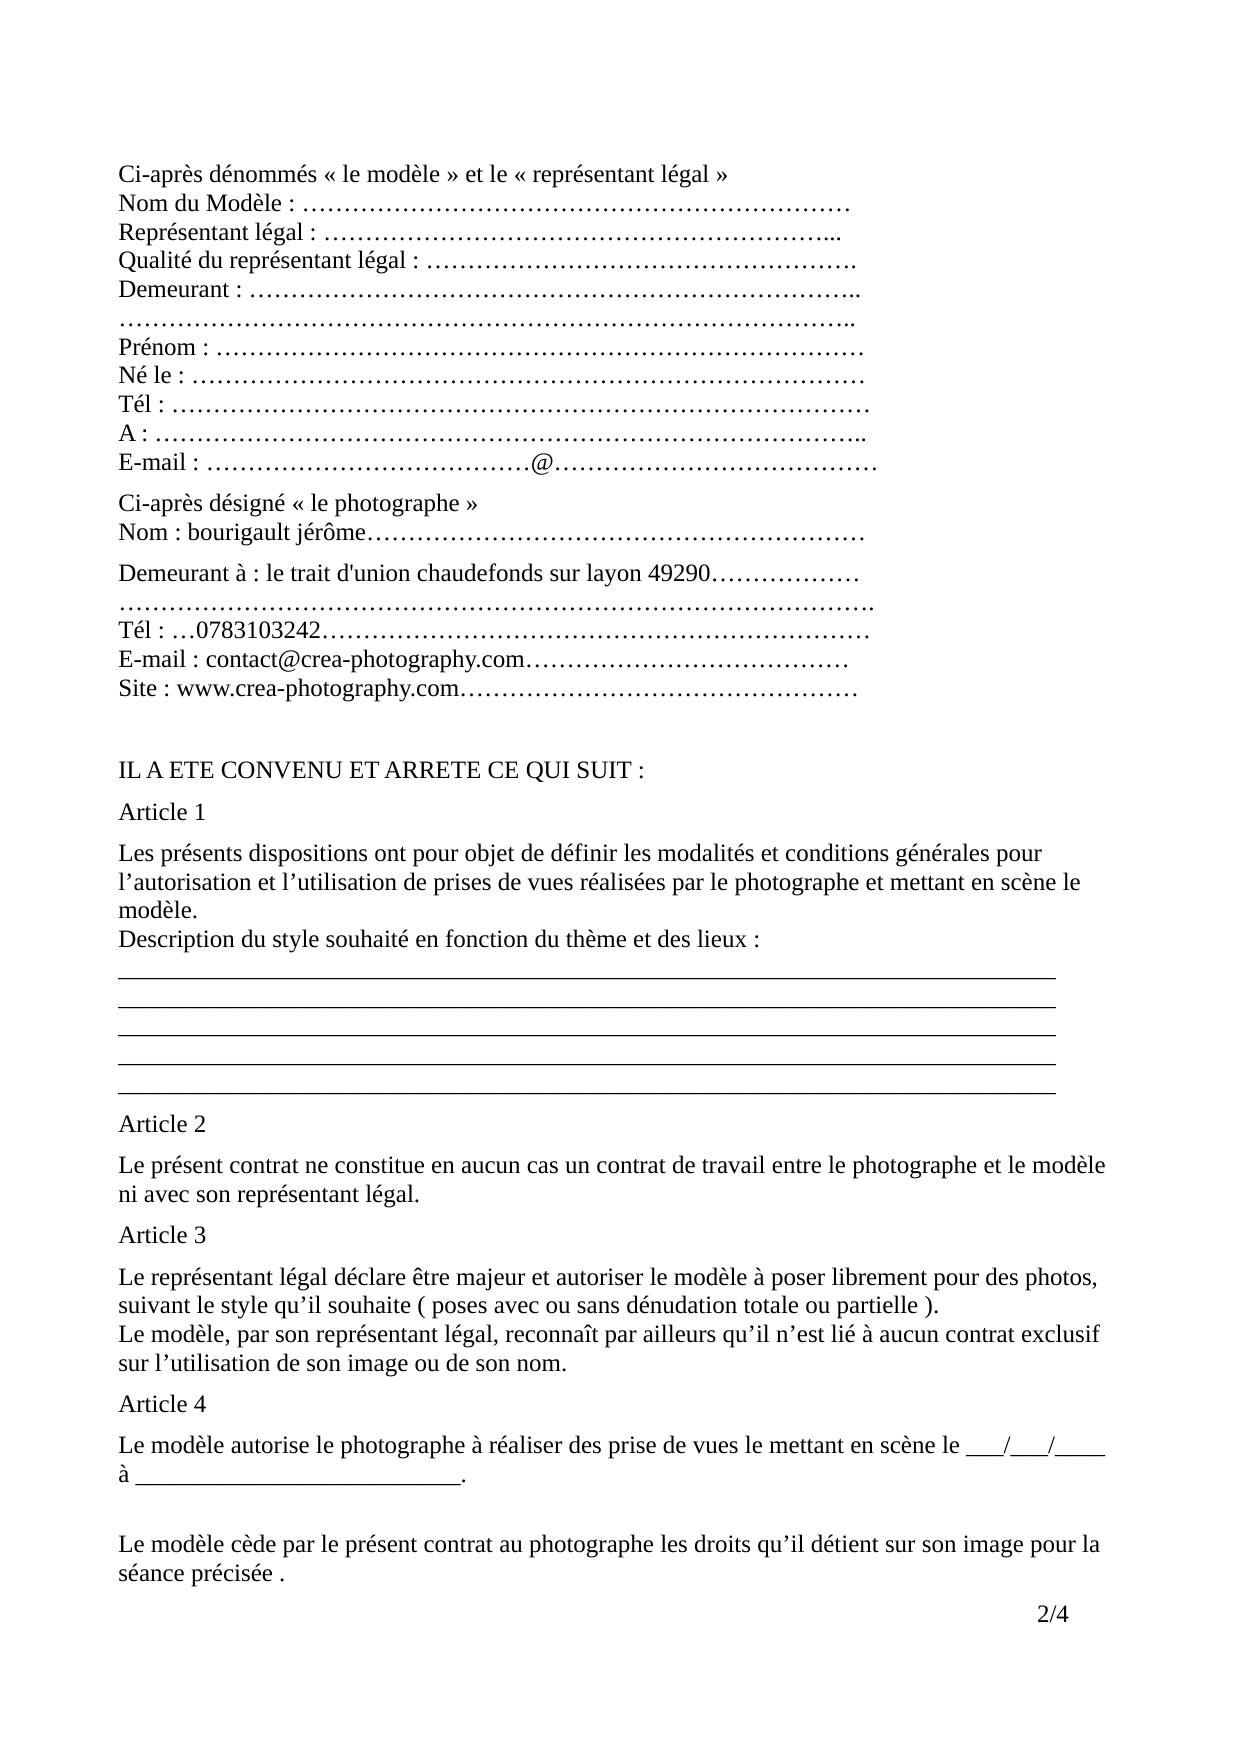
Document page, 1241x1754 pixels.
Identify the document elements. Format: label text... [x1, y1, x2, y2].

text Article 2 [118, 1109, 1122, 1138]
text Article 4 [118, 1389, 1122, 1418]
text Article 1 [118, 797, 1122, 826]
text Le modèle autorise le photographe à réaliser des prise de vues le mettant en scène le ___/___/____ à __________________________. [118, 1431, 1122, 1517]
text Le représentant légal déclare être majeur et autoriser le modèle à poser librement pour des photos, suivant le style qu’il souhaite ( poses avec ou sans dénudation totale ou partielle ). Le modèle, par son représentant légal, reconnaît par ailleurs qu’il n’est lié à aucun contrat exclusif sur l’utilisation de son image ou de son nom. [118, 1262, 1122, 1377]
text Ci-après dénommés « le modèle » et le « représentant légal » Nom du Modèle : ………………………………………………………… Représentant légal : ……………………………………………………... Qualité du représentant légal : ……………………………………………. Demeurant : ……………………………………………………………….. …………………………………………………………………………….. Prénom : …………………………………………………………………… Né le : ……………………………………………………………………… Tél : ………………………………………………………………………… A : ………………………………………………………………………….. E-mail : …………………………………@………………………………… [118, 159, 1122, 476]
text Le modèle cède par le présent contrat au photographe les droits qu’il détient sur son image pour la séance précisée . [118, 1529, 1122, 1587]
text Ci-après désigné « le photographe » Nom : bourigault jérôme…………………………………………………… [118, 488, 1122, 546]
text Le présent contrat ne constitue en aucun cas un contrat de travail entre le photographe et le modèle ni avec son représentant légal. [118, 1151, 1122, 1208]
text IL A ETE CONVENU ET ARRETE CE QUI SUIT : [118, 756, 1122, 784]
text Les présents dispositions ont pour objet de définir les modalités et conditions générales pour l’autorisation et l’utilisation de prises de vues réalisées par le photographe et mettant en scène le modèle. Description du style souhaité en fonction du thème et des lieux : ___________________________________________________________________________ ___________________________________________________________________________ ___________________________________________________________________________ ___________________________________________________________________________ ___________________________________________________________________________ [118, 838, 1122, 1097]
text Article 3 [118, 1221, 1122, 1249]
text Demeurant à : le trait d'union chaudefonds sur layon 49290……………… ………………………………………………………………………………. Tél : …0783103242………………………………………………………… E-mail : contact@crea-photography.com………………………………… Site : www.crea-photography.com………………………………………… [118, 558, 1122, 702]
text 2/4 [118, 1599, 1122, 1628]
